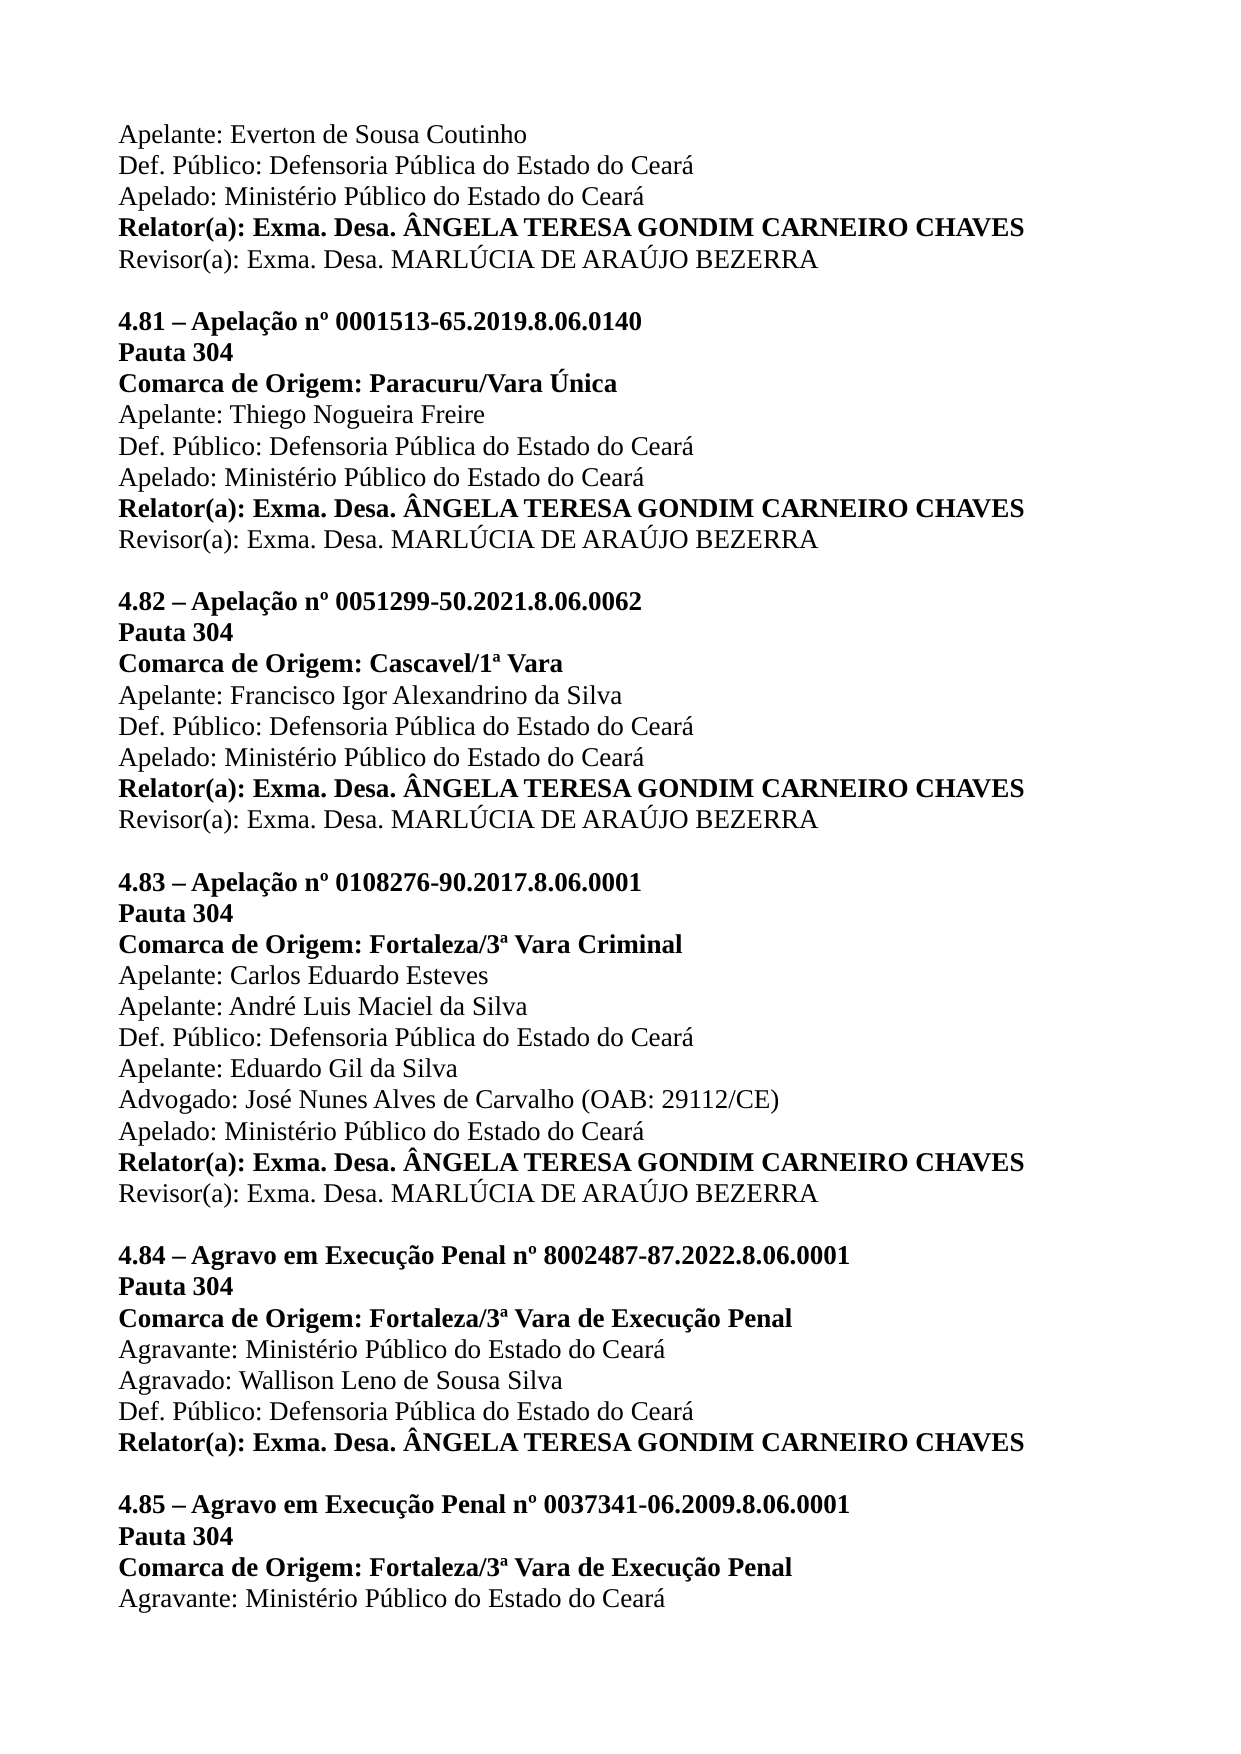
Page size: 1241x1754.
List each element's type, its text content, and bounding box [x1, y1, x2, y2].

text 4.85 – Agravo em Execução Penal nº 0037341-06.2009.8.06.0001 [118, 1488, 1122, 1520]
text Agravado: Wallison Leno de Sousa Silva [118, 1364, 1122, 1395]
text Apelado: Ministério Público do Estado do Ceará [118, 741, 1122, 772]
text Pauta 304 [118, 1520, 1122, 1551]
text Apelado: Ministério Público do Estado do Ceará [118, 461, 1122, 492]
text Apelante: Eduardo Gil da Silva [118, 1052, 1122, 1084]
text Pauta 304 [118, 1271, 1122, 1302]
text Apelante: Thiego Nogueira Freire [118, 398, 1122, 429]
text 4.83 – Apelação nº 0108276-90.2017.8.06.0001 [118, 866, 1122, 897]
text Pauta 304 [118, 616, 1122, 648]
text Revisor(a): Exma. Desa. MARLÚCIA DE ARAÚJO BEZERRA [118, 523, 1122, 554]
text Apelante: Carlos Eduardo Esteves [118, 959, 1122, 990]
text Comarca de Origem: Fortaleza/3ª Vara Criminal [118, 928, 1122, 959]
text Apelado: Ministério Público do Estado do Ceará [118, 180, 1122, 212]
text Pauta 304 [118, 897, 1122, 928]
text Def. Público: Defensoria Pública do Estado do Ceará [118, 429, 1122, 461]
text Apelante: Everton de Sousa Coutinho [118, 118, 1122, 149]
text Apelado: Ministério Público do Estado do Ceará [118, 1115, 1122, 1146]
text Relator(a): Exma. Desa. ÂNGELA TERESA GONDIM CARNEIRO CHAVES [118, 772, 1122, 803]
text Apelante: Francisco Igor Alexandrino da Silva [118, 679, 1122, 710]
text Comarca de Origem: Fortaleza/3ª Vara de Execução Penal [118, 1551, 1122, 1582]
text Def. Público: Defensoria Pública do Estado do Ceará [118, 1021, 1122, 1052]
text Relator(a): Exma. Desa. ÂNGELA TERESA GONDIM CARNEIRO CHAVES [118, 212, 1122, 243]
text Advogado: José Nunes Alves de Carvalho (OAB: 29112/CE) [118, 1084, 1122, 1115]
text 4.82 – Apelação nº 0051299-50.2021.8.06.0062 [118, 585, 1122, 616]
text Pauta 304 [118, 336, 1122, 367]
text Revisor(a): Exma. Desa. MARLÚCIA DE ARAÚJO BEZERRA [118, 1177, 1122, 1208]
text Relator(a): Exma. Desa. ÂNGELA TERESA GONDIM CARNEIRO CHAVES [118, 492, 1122, 523]
text Comarca de Origem: Cascavel/1ª Vara [118, 648, 1122, 679]
text Def. Público: Defensoria Pública do Estado do Ceará [118, 149, 1122, 180]
text Revisor(a): Exma. Desa. MARLÚCIA DE ARAÚJO BEZERRA [118, 243, 1122, 274]
text 4.81 – Apelação nº 0001513-65.2019.8.06.0140 [118, 305, 1122, 336]
text Relator(a): Exma. Desa. ÂNGELA TERESA GONDIM CARNEIRO CHAVES [118, 1426, 1122, 1457]
text Comarca de Origem: Fortaleza/3ª Vara de Execução Penal [118, 1302, 1122, 1333]
text Agravante: Ministério Público do Estado do Ceará [118, 1333, 1122, 1364]
text Revisor(a): Exma. Desa. MARLÚCIA DE ARAÚJO BEZERRA [118, 803, 1122, 834]
text Relator(a): Exma. Desa. ÂNGELA TERESA GONDIM CARNEIRO CHAVES [118, 1146, 1122, 1177]
text Comarca de Origem: Paracuru/Vara Única [118, 367, 1122, 398]
text Agravante: Ministério Público do Estado do Ceará [118, 1582, 1122, 1613]
text Apelante: André Luis Maciel da Silva [118, 990, 1122, 1021]
text Def. Público: Defensoria Pública do Estado do Ceará [118, 1395, 1122, 1426]
text Def. Público: Defensoria Pública do Estado do Ceará [118, 710, 1122, 741]
text 4.84 – Agravo em Execução Penal nº 8002487-87.2022.8.06.0001 [118, 1239, 1122, 1271]
